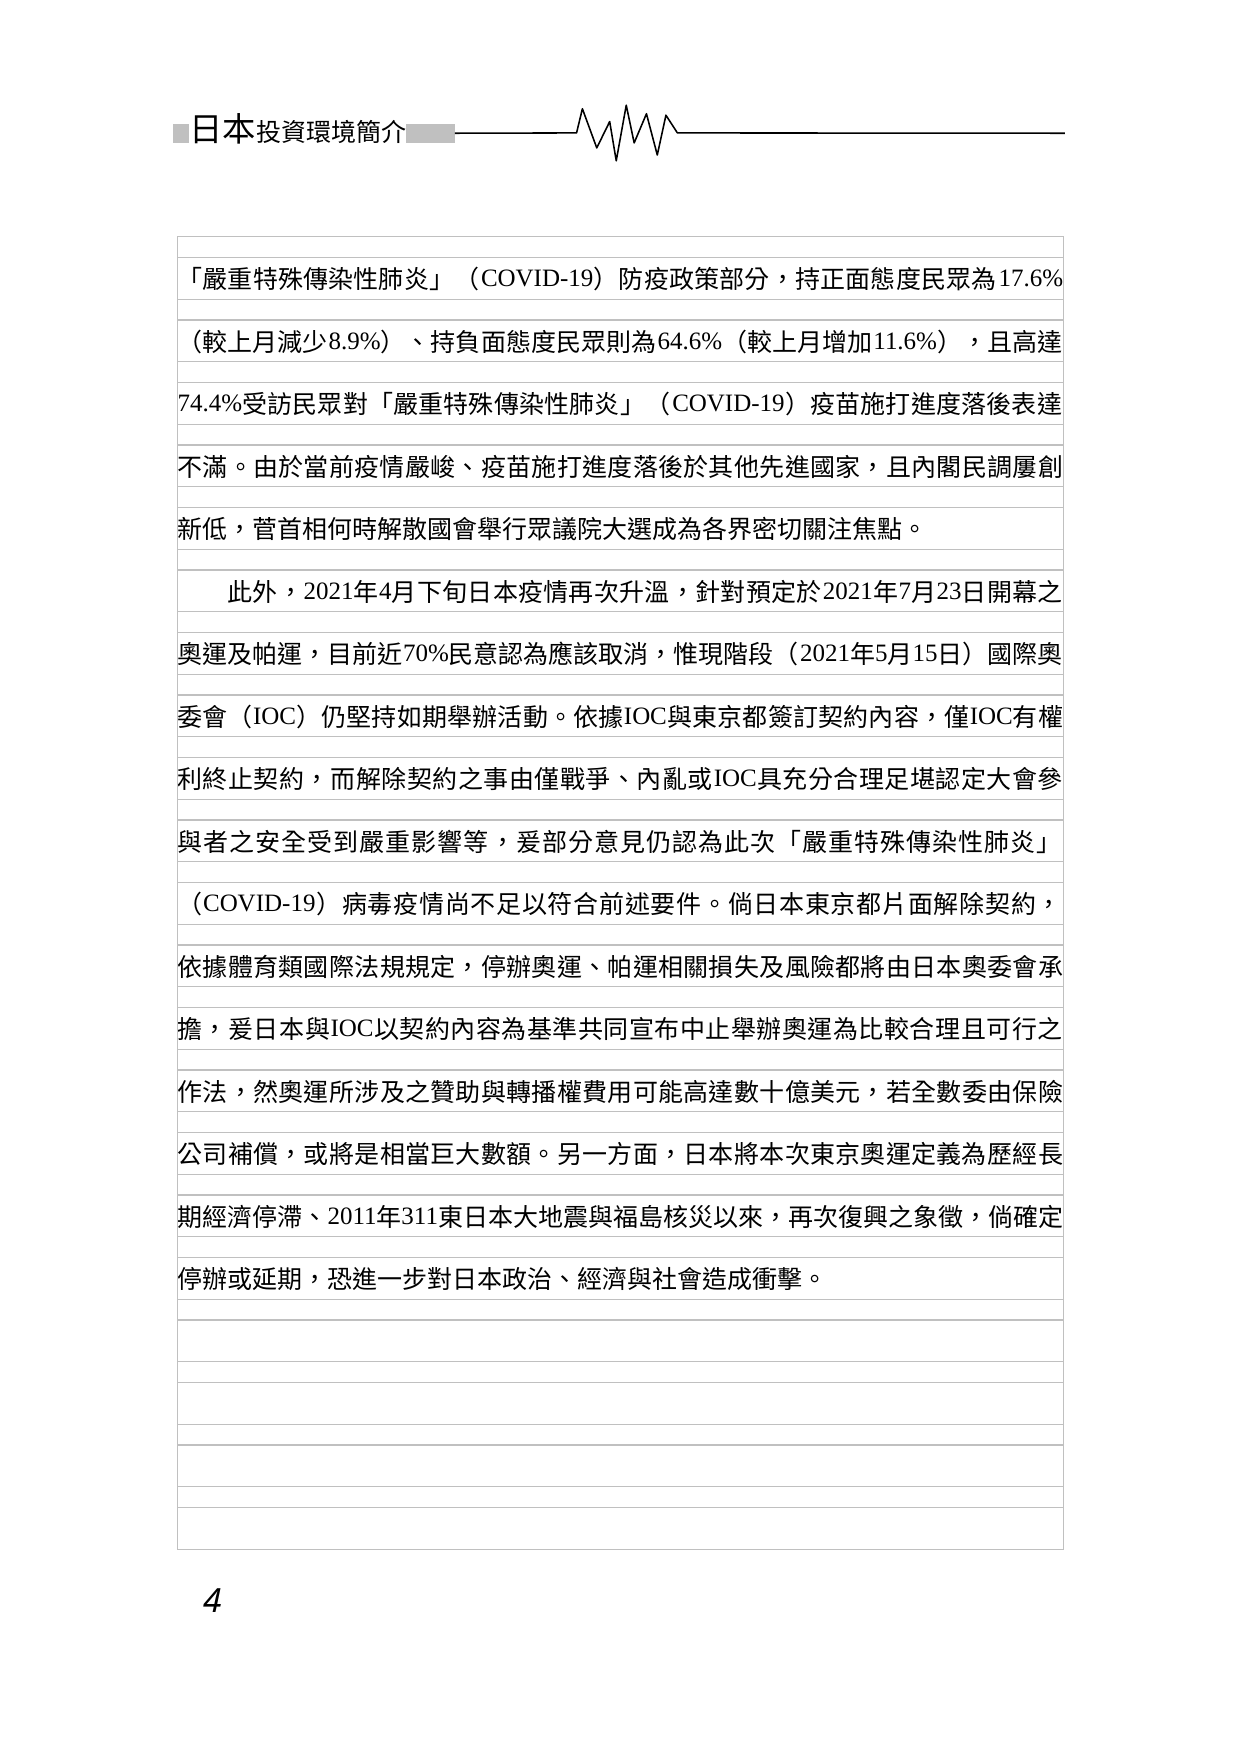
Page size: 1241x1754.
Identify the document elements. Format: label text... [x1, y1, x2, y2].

text 「嚴重特殊傳染性肺炎」（COVID-19）防疫政策部分，持正面態度民眾為17.6% [178, 258, 1063, 299]
text 新低，菅首相何時解散國會舉行眾議院大選成為各界密切關注焦點。 [178, 508, 1063, 549]
text [178, 487, 1063, 507]
text [178, 675, 1063, 694]
text 依據體育類國際法規規定，停辦奧運、帕運相關損失及風險都將由日本奧委會承 [178, 946, 1063, 986]
text [178, 550, 1063, 569]
text [178, 612, 1063, 632]
text 期經濟停滯、2011年311東日本大地震與福島核災以來，再次復興之象徵，倘確定 [178, 1196, 1063, 1236]
text （COVID-19）病毒疫情尚不足以符合前述要件。倘日本東京都片面解除契約， [178, 883, 1063, 924]
text 委會（IOC）仍堅持如期舉辦活動。依據IOC與東京都簽訂契約內容，僅IOC有權 [178, 696, 1063, 736]
text [178, 1112, 1063, 1132]
text [178, 300, 1063, 319]
text 公司補償，或將是相當巨大數額。另一方面，日本將本次東京奧運定義為歷經長 [178, 1133, 1063, 1174]
text 停辦或延期，恐進一步對日本政治、經濟與社會造成衝擊。 [178, 1258, 1063, 1299]
text 作法，然奧運所涉及之贊助與轉播權費用可能高達數十億美元，若全數委由保險 [178, 1071, 1063, 1111]
text 不滿。由於當前疫情嚴峻、疫苗施打進度落後於其他先進國家，且內閣民調屢創 [178, 446, 1063, 486]
text [178, 237, 1063, 257]
text （較上月減少8.9%）、持負面態度民眾則為64.6%（較上月增加11.6%），且高達 [178, 321, 1063, 361]
text 與者之安全受到嚴重影響等，爰部分意見仍認為此次「嚴重特殊傳染性肺炎」 [178, 821, 1063, 861]
text [178, 425, 1063, 444]
text 利終止契約，而解除契約之事由僅戰爭、內亂或IOC具充分合理足堪認定大會參 [178, 758, 1063, 799]
text [178, 1050, 1063, 1069]
text [178, 1237, 1063, 1257]
text [178, 987, 1063, 1007]
text [178, 862, 1063, 882]
text [178, 1175, 1063, 1194]
text [178, 800, 1063, 819]
text 奧運及帕運，目前近70%民意認為應該取消，惟現階段（2021年5月15日）國際奧 [178, 633, 1063, 674]
text 擔，爰日本與IOC以契約內容為基準共同宣布中止舉辦奧運為比較合理且可行之 [178, 1008, 1063, 1049]
text 此外，2021年4月下旬日本疫情再次升溫，針對預定於2021年7月23日開幕之 [178, 571, 1063, 611]
text [178, 925, 1063, 944]
text [178, 362, 1063, 382]
text 74.4%受訪民眾對「嚴重特殊傳染性肺炎」（COVID-19）疫苗施打進度落後表達 [178, 383, 1063, 424]
text [178, 737, 1063, 757]
